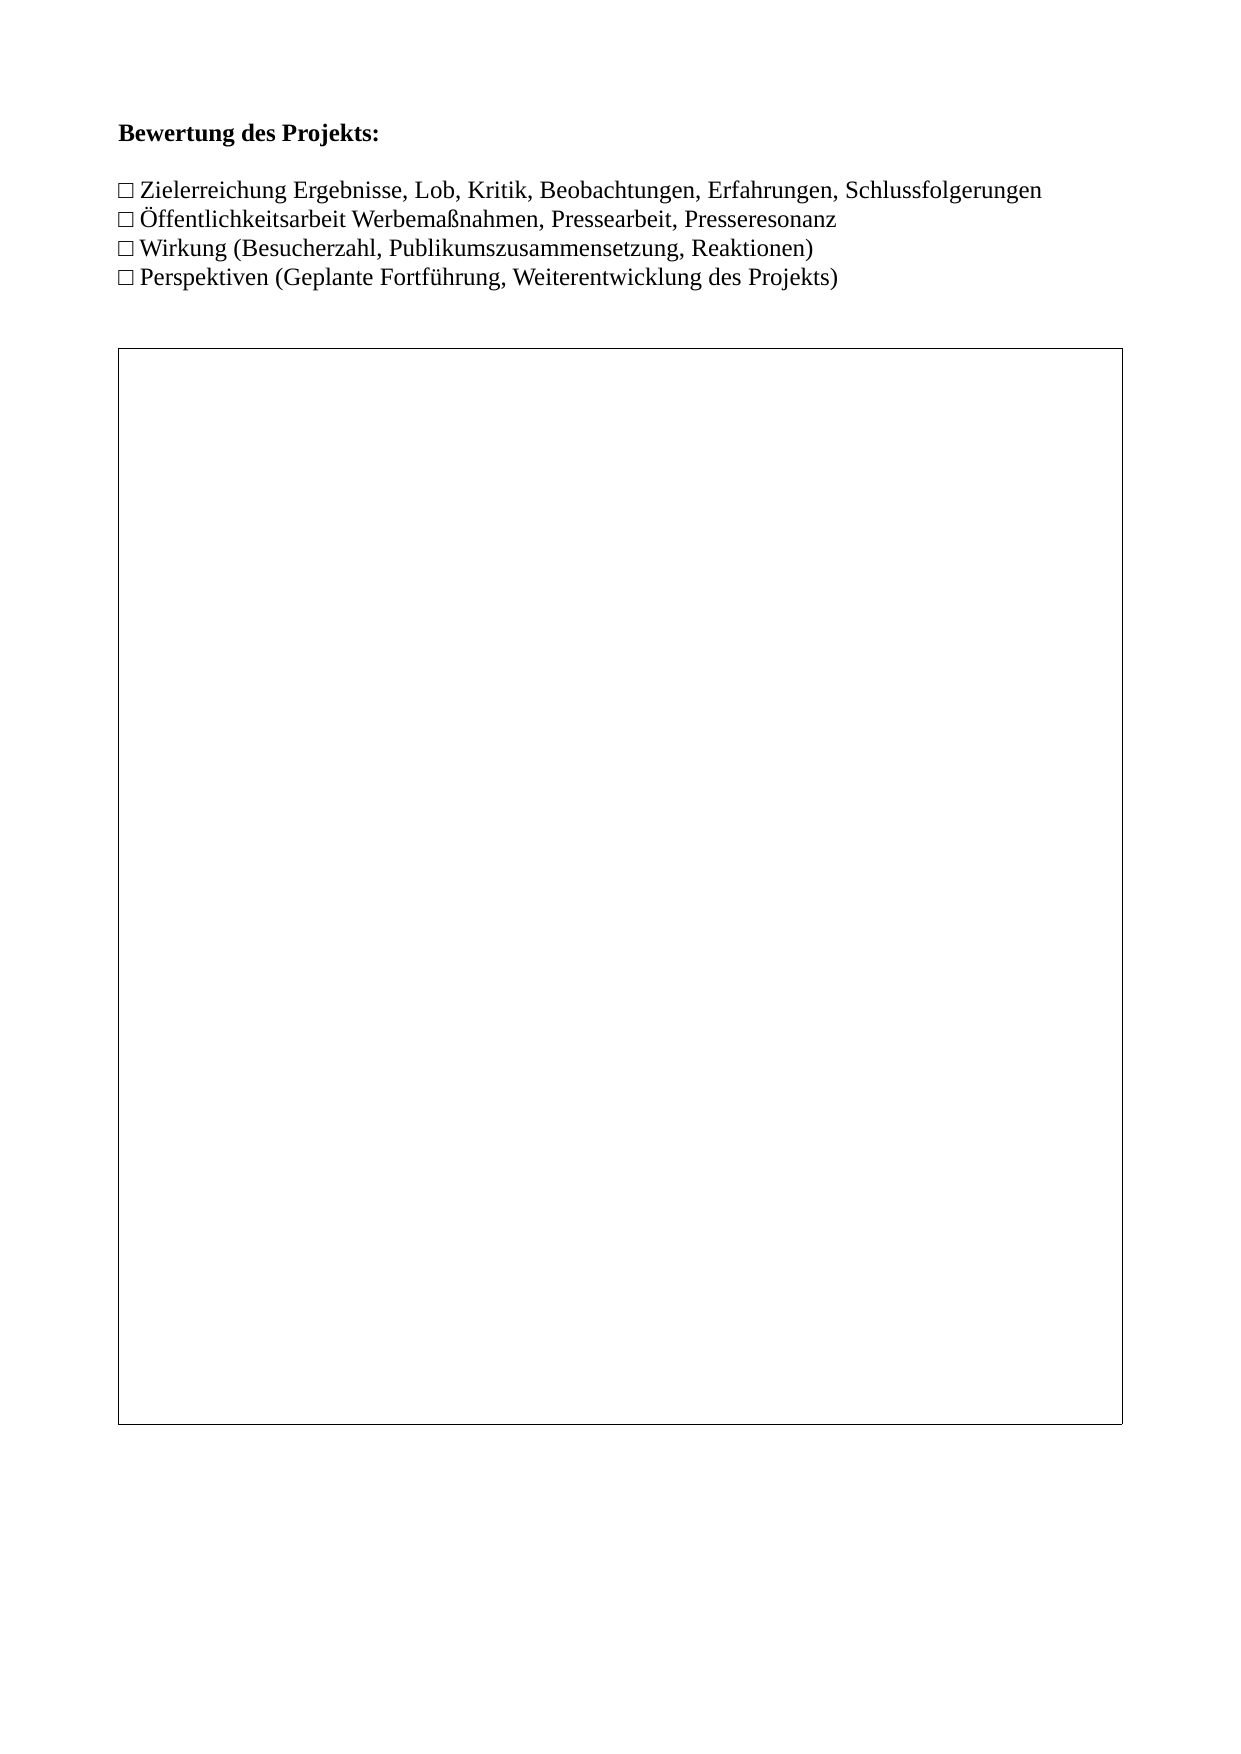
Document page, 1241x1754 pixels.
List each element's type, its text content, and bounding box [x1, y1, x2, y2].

table_header [119, 349, 1122, 1423]
text □ Öffentlichkeitsarbeit Werbemaßnahmen, Pressearbeit, Presseresonanz [118, 204, 1122, 233]
text □ Zielerreichung Ergebnisse, Lob, Kritik, Beobachtungen, Erfahrungen, Schlussfolgerungen [118, 176, 1122, 204]
text Bewertung des Projekts: [118, 118, 1122, 147]
text □ Perspektiven (Geplante Fortführung, Weiterentwicklung des Projekts) [118, 262, 1122, 291]
text □ Wirkung (Besucherzahl, Publikumszusammensetzung, Reaktionen) [118, 233, 1122, 262]
